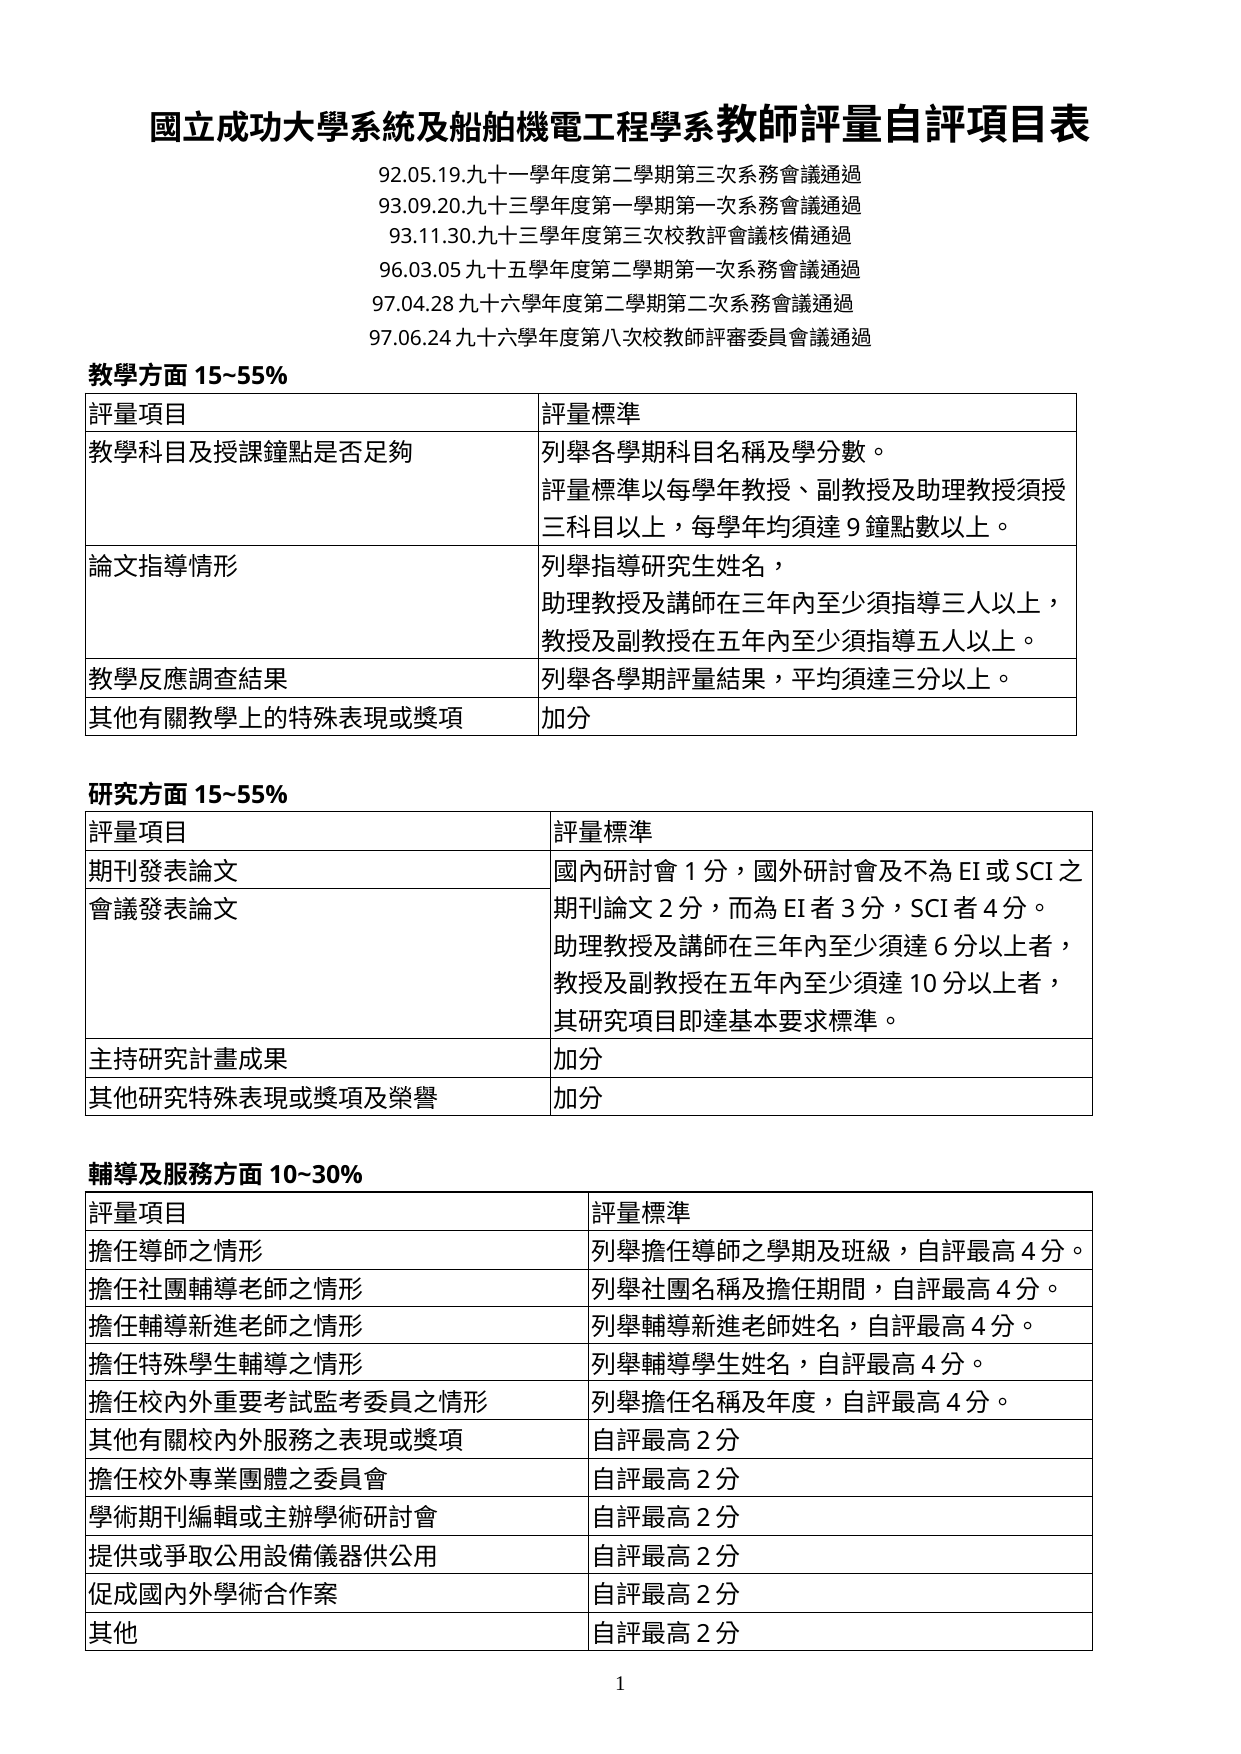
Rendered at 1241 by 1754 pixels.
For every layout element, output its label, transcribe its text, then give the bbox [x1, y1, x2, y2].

text 97.06.24九十六學年度第八次校教師評審委員會議通過 [89, 317, 1152, 355]
table_header 評量標準 [539, 394, 1076, 431]
text 92.05.19.九十一學年度第二學期第三次系務會議通過 [89, 159, 1152, 189]
table_cell 國內研討會1分，國外研討會及不為EI或SCI之期刊論文2分，而為EI者 3分，SCI者4分。 助理教授及講師在三年內至少須達6分以上者，教授及副教授在五年內至少須達10分以上者，其研究項目即達基本要求標準。 [551, 851, 1092, 1038]
table_cell 擔任校內外重要考試監考委員之情形 [86, 1381, 588, 1419]
table_cell 提供或爭取公用設備儀器供公用 [86, 1536, 588, 1573]
text 輔導及服務方面10~30% [89, 1154, 1152, 1191]
table_cell 加分 [539, 698, 1076, 735]
table_header 評量標準 [551, 812, 1092, 850]
table_cell 列舉指導研究生姓名， 助理教授及講師在三年內至少須指導三人以上，教授及副教授在五年內至少須指導五人以上。 [539, 546, 1076, 658]
table_cell 其他研究特殊表現或獎項及榮譽 [86, 1078, 550, 1115]
table_cell 擔任導師之情形 [86, 1231, 588, 1268]
table_cell 自評最高2分 [589, 1613, 1092, 1650]
table_cell 自評最高2分 [589, 1574, 1092, 1612]
table_cell 促成國內外學術合作案 [86, 1574, 588, 1612]
text 國立成功大學系統及船舶機電工程學系教師評量自評項目表 [89, 84, 1152, 159]
table_cell 列舉社團名稱及擔任期間，自評最高4分。 [589, 1270, 1092, 1306]
text 93.09.20.九十三學年度第一學期第一次系務會議通過 [89, 189, 1152, 219]
table_cell 列舉各學期評量結果，平均須達三分以上。 [539, 659, 1076, 697]
table_cell 列舉各學期科目名稱及學分數。 評量標準以每學年教授、副教授及助理教授須授三科目以上，每學年均須達9鐘點數以上。 [539, 432, 1076, 544]
table_header 評量項目 [86, 812, 550, 850]
table_cell 期刊發表論文 [86, 851, 550, 888]
table_cell 擔任社團輔導老師之情形 [86, 1270, 588, 1306]
table_cell 教學科目及授課鐘點是否足夠 [86, 432, 538, 544]
text 96.03.05九十五學年度第二學期第一次系務會議通過 [89, 250, 1152, 287]
table_header 評量項目 [86, 1193, 588, 1230]
table_cell 擔任特殊學生輔導之情形 [86, 1344, 588, 1380]
table_cell 加分 [551, 1039, 1092, 1077]
text 93.11.30.九十三學年度第三次校教評會議核備通過 [89, 219, 1152, 250]
table_header 評量標準 [589, 1193, 1092, 1230]
table_cell 列舉輔導新進老師姓名，自評最高4分。 [589, 1307, 1092, 1343]
table_cell 會議發表論文 [86, 889, 550, 1038]
table_cell 擔任校外專業團體之委員會 [86, 1459, 588, 1496]
table_cell 自評最高2分 [589, 1459, 1092, 1496]
table_cell 列舉擔任導師之學期及班級，自評最高4分。 [589, 1231, 1092, 1268]
table_cell 列舉擔任名稱及年度，自評最高4分。 [589, 1381, 1092, 1419]
table_cell 其他 [86, 1613, 588, 1650]
text 研究方面15~55% [89, 774, 1152, 811]
table_cell 列舉輔導學生姓名，自評最高4分。 [589, 1344, 1092, 1380]
text 教學方面15~55% [89, 355, 1152, 392]
table_cell 加分 [551, 1078, 1092, 1115]
table_header 評量項目 [86, 394, 538, 431]
table_cell 學術期刊編輯或主辦學術研討會 [86, 1497, 588, 1534]
table_cell 其他有關校內外服務之表現或獎項 [86, 1420, 588, 1457]
text 97.04.28九十六學年度第二學期第二次系務會議通過 [89, 287, 1137, 317]
table_cell 自評最高2分 [589, 1420, 1092, 1457]
table_cell 其他有關教學上的特殊表現或獎項 [86, 698, 538, 735]
table_cell 自評最高2分 [589, 1536, 1092, 1573]
table_cell 自評最高2分 [589, 1497, 1092, 1534]
table_cell 擔任輔導新進老師之情形 [86, 1307, 588, 1343]
table_cell 論文指導情形 [86, 546, 538, 658]
table_cell 教學反應調查結果 [86, 659, 538, 697]
table_cell 主持研究計畫成果 [86, 1039, 550, 1077]
